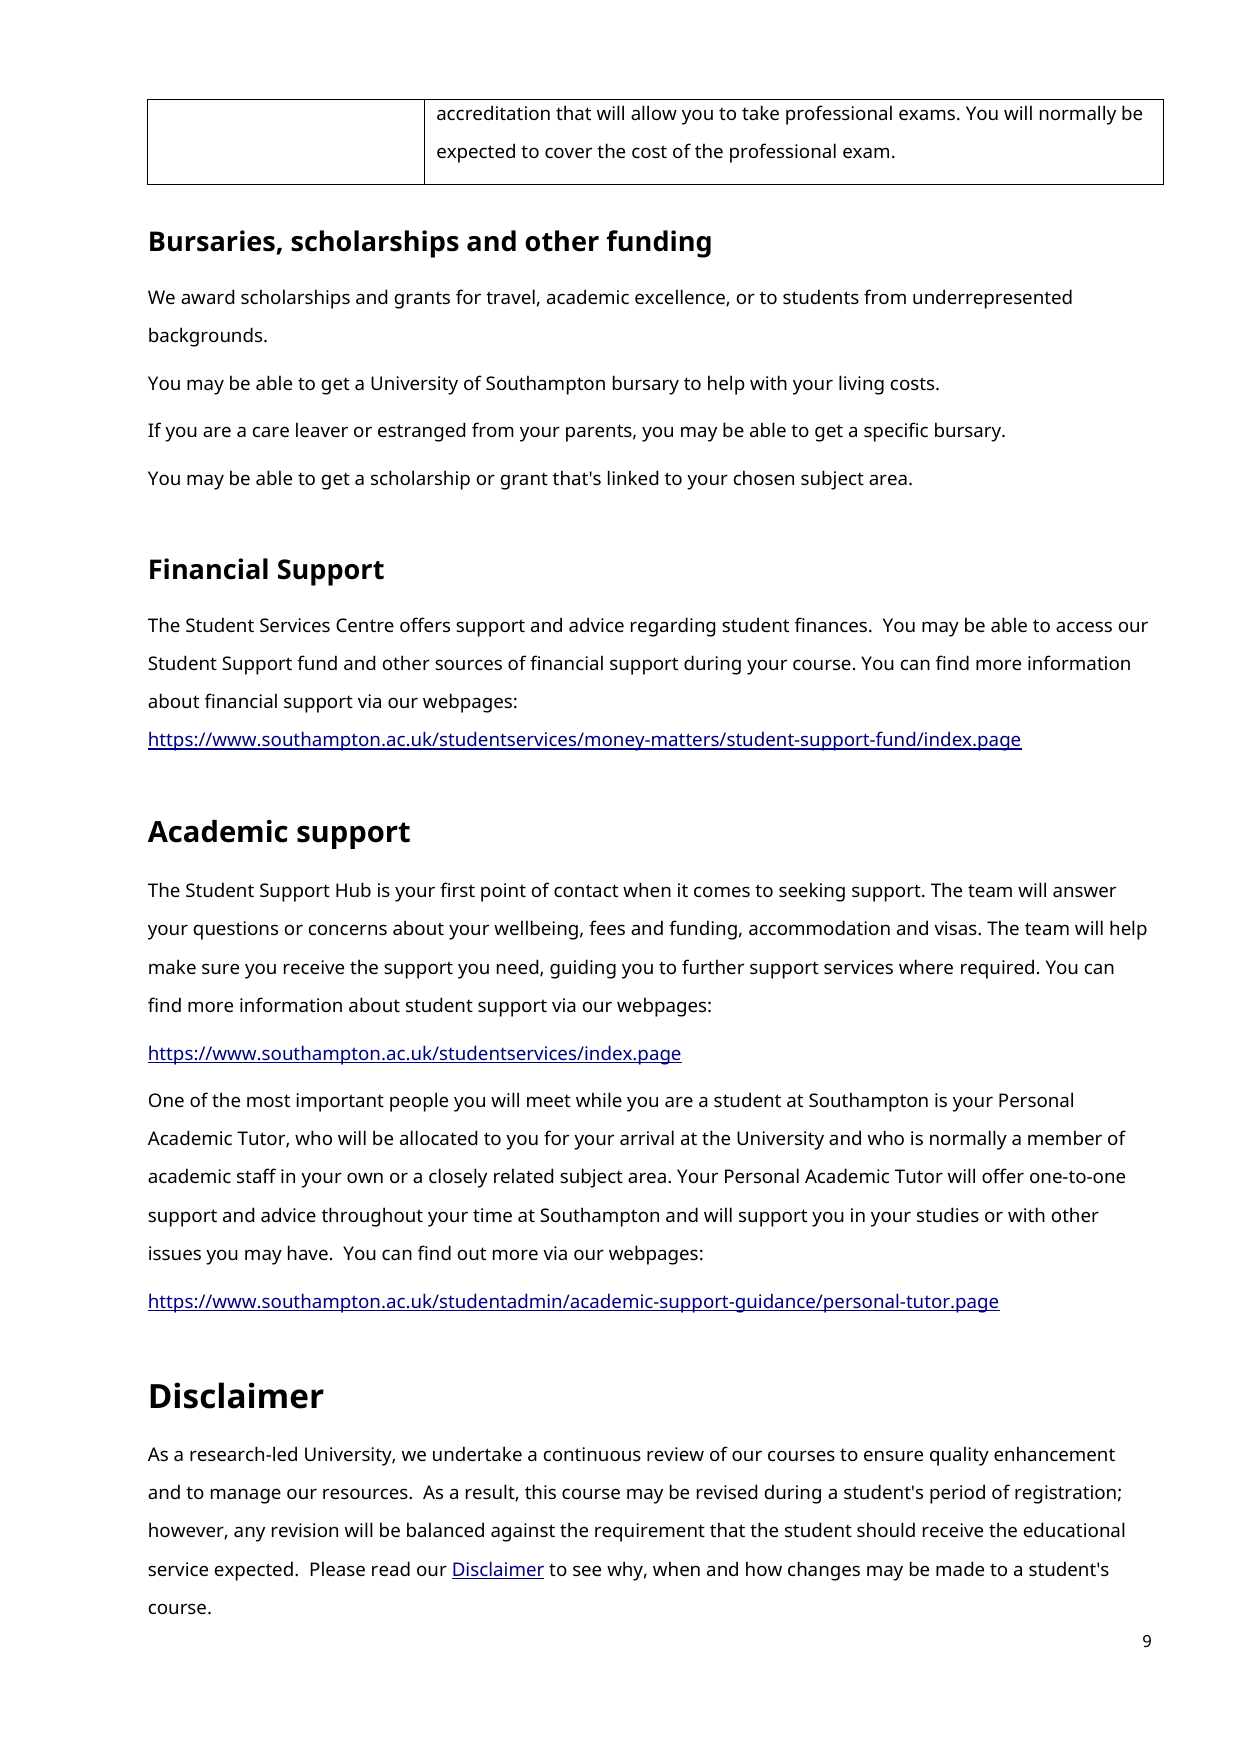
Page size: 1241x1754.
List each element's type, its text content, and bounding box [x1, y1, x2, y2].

subtitle Bursaries, scholarships and other funding [148, 223, 1152, 259]
text If you are a care leaver or estranged from your parents, you may be able to get a specific bursary. [148, 418, 1152, 443]
subtitle Academic support [148, 812, 1152, 851]
subtitle Disclaimer [148, 1373, 1152, 1418]
text One of the most important people you will meet while you are a student at Southampton is your Personal Academic Tutor, who will be allocated to you for your arrival at the University and who is normally a member of academic staff in your own or a closely related subject area. Your Personal Academic Tutor will offer one-to-one support and advice throughout your time at Southampton and will support you in your studies or with other issues you may have. You can find out more via our webpages: [148, 1087, 1152, 1266]
subtitle Financial Support [148, 550, 1152, 587]
text We award scholarships and grants for travel, academic excellence, or to students from underrepresented backgrounds. [148, 284, 1152, 348]
table_cell [148, 100, 424, 184]
table_cell accreditation that will allow you to take professional exams. You will normally be expected to cover the cost of the professional exam. [425, 100, 1163, 184]
text https://www.southampton.ac.uk/studentservices/index.page [148, 1040, 1152, 1065]
text https://www.southampton.ac.uk/studentadmin/academic-support-guidance/personal-tutor.page [148, 1288, 1152, 1313]
text You may be able to get a scholarship or grant that's linked to your chosen subject area. [148, 465, 1152, 491]
text The Student Support Hub is your first point of contact when it comes to seeking support. The team will answer your questions or concerns about your wellbeing, fees and funding, accommodation and visas. The team will help make sure you receive the support you need, guiding you to further support services where required. You can find more information about student support via our webpages: [148, 877, 1152, 1018]
text You may be able to get a University of Southampton bursary to help with your living costs. [148, 370, 1152, 396]
text As a research-led University, we undertake a continuous review of our courses to ensure quality enhancement and to manage our resources. As a result, this course may be revised during a student's period of registration; however, any revision will be balanced against the requirement that the student should receive the educational service expected. Please read our Disclaimer to see why, when and how changes may be made to a student's course. [148, 1441, 1152, 1619]
text The Student Services Centre offers support and advice regarding student finances. You may be able to access our Student Support fund and other sources of financial support during your course. You can find more information about financial support via our webpages: https://www.southampton.ac.uk/studentservices/money-matters/student-support-fund/index.page [148, 612, 1152, 752]
